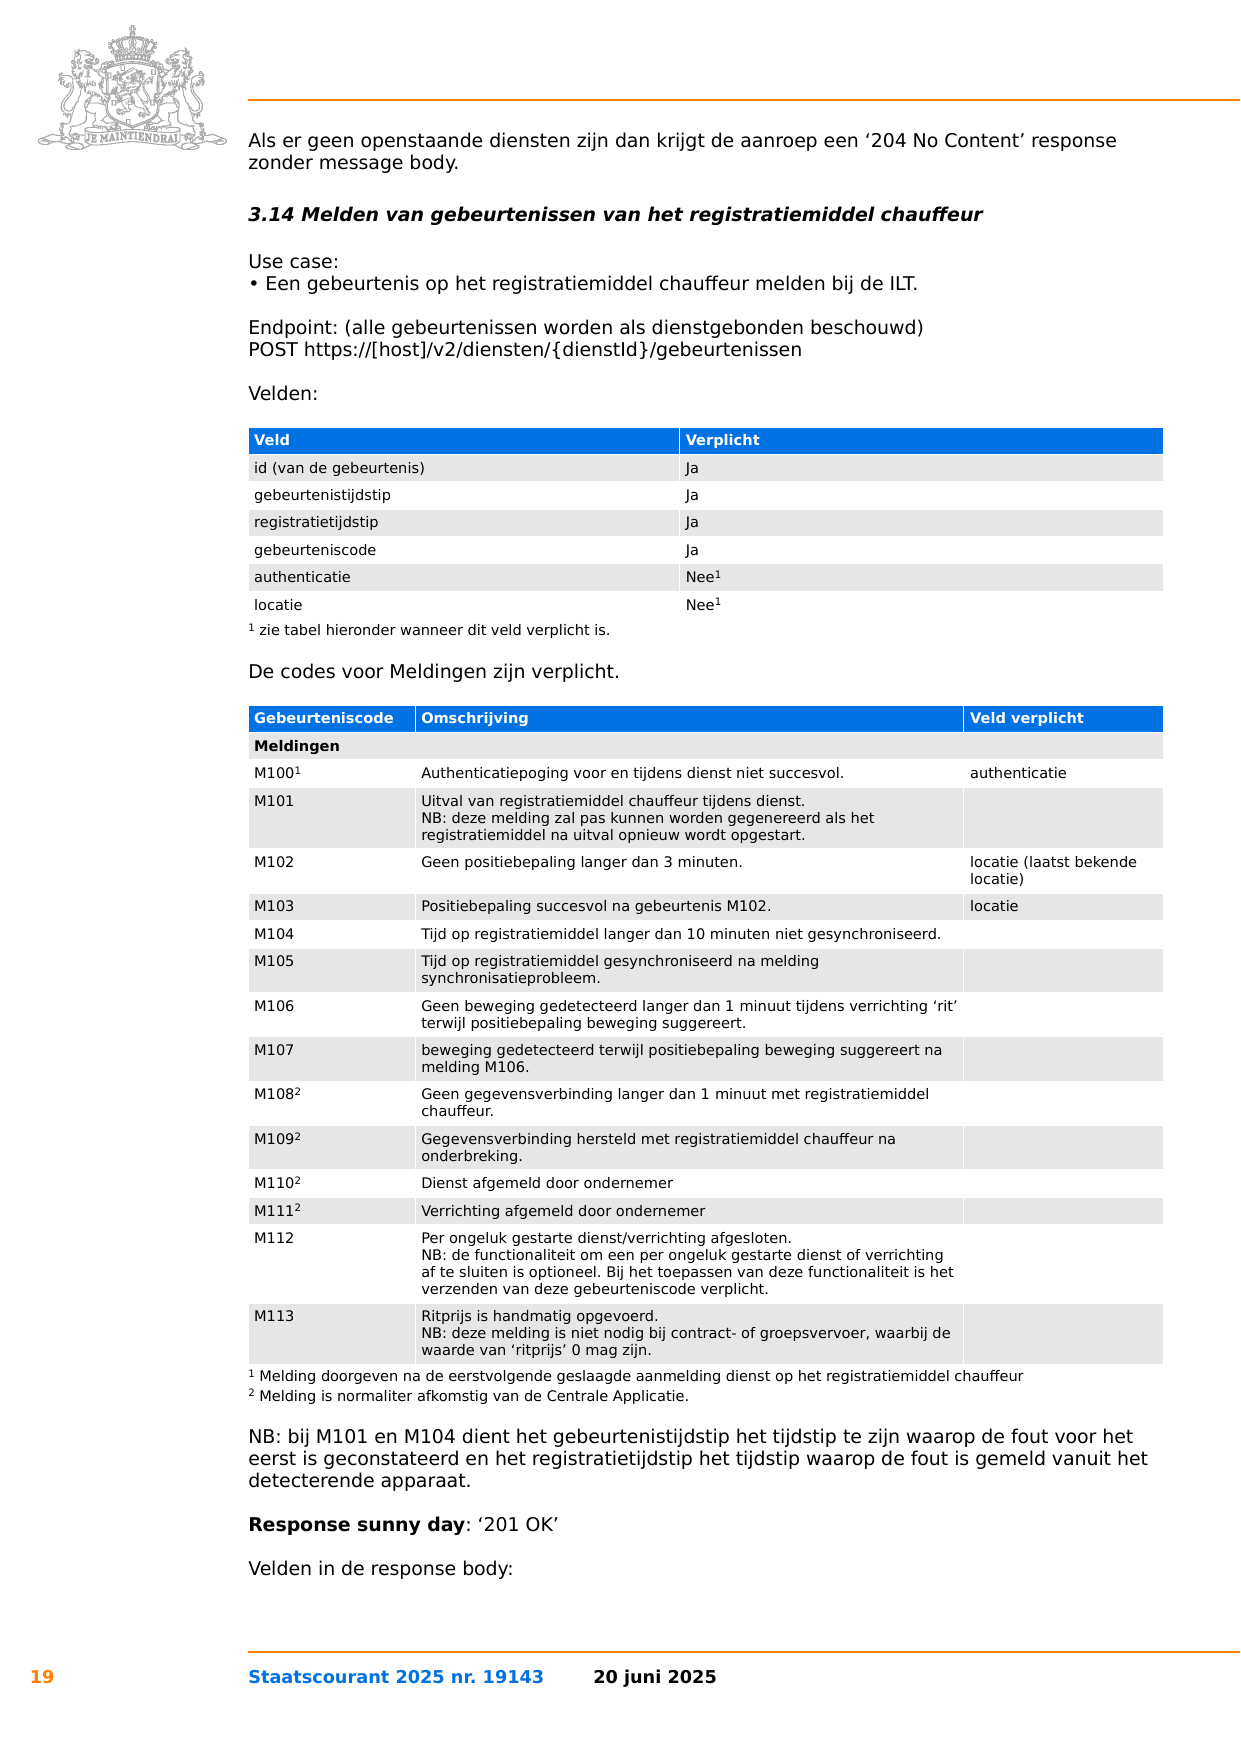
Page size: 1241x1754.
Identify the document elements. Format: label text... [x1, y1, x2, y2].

table_cell [964, 1225, 1163, 1302]
table_cell M1001 [249, 761, 415, 787]
table_cell Ritprijs is handmatig opgevoerd. NB: deze melding is niet nodig bij contract- of groepsvervoer, waarbij de waarde van ‘ritprijs’ 0 mag zijn. [416, 1304, 963, 1364]
text • Een gebeurtenis op het registratiemiddel chauffeur melden bij de ILT. [248, 273, 1163, 295]
table_cell 1 zie tabel hieronder wanneer dit veld verplicht is. [248, 619, 1163, 639]
table_cell [964, 1126, 1163, 1169]
table_cell [964, 1198, 1163, 1224]
table_cell Gegevensverbinding hersteld met registratiemiddel chauffeur na onderbreking. [416, 1126, 963, 1169]
table_cell registratietijdstip [249, 510, 679, 536]
table_cell M104 [249, 921, 415, 947]
table_cell [964, 921, 1163, 947]
text Als er geen openstaande diensten zijn dan krijgt de aanroep een ‘204 No Content’ response zonder message body. [248, 130, 1163, 174]
text Velden: [248, 382, 1163, 404]
table_header Omschrijving [416, 706, 963, 732]
table_cell authenticatie [249, 564, 679, 591]
table_header Gebeurteniscode [249, 706, 415, 732]
table_cell 1 Melding doorgeven na de eerstvolgende geslaagde aanmelding dienst op het registratiemiddel chauffeur 2 Melding is normaliter afkomstig van de Centrale Applicatie. [248, 1365, 1163, 1404]
table_cell Tijd op registratiemiddel langer dan 10 minuten niet gesynchroniseerd. [416, 921, 963, 947]
table_cell Ja [680, 455, 1163, 481]
table_cell Geen gegevensverbinding langer dan 1 minuut met registratiemiddel chauffeur. [416, 1082, 963, 1125]
table_cell Dienst afgemeld door ondernemer [416, 1170, 963, 1197]
table_cell Meldingen [249, 733, 1163, 759]
subtitle 3.14 Melden van gebeurtenissen van het registratiemiddel chauffeur [248, 204, 1163, 226]
table_cell Geen positiebepaling langer dan 3 minuten. [416, 849, 963, 893]
table_cell M101 [249, 788, 415, 848]
table_cell M103 [249, 894, 415, 920]
table_cell [964, 1037, 1163, 1081]
table_header Veld verplicht [964, 706, 1163, 732]
text Velden in de response body: [248, 1558, 1163, 1580]
table_header Veld [249, 428, 679, 454]
table_cell M1092 [249, 1126, 415, 1169]
text Response sunny day: ‘201 OK’ [248, 1514, 1163, 1536]
table_cell authenticatie [964, 761, 1163, 787]
table_cell M1082 [249, 1082, 415, 1125]
picture [38, 25, 227, 150]
table_cell locatie (laatst bekende locatie) [964, 849, 1163, 893]
table_cell Tijd op registratiemiddel gesynchroniseerd na melding synchronisatieprobleem. [416, 949, 963, 992]
table_cell gebeurteniscode [249, 537, 679, 563]
text Use case: [248, 251, 1163, 273]
table_cell Per ongeluk gestarte dienst/verrichting afgesloten. NB: de functionaliteit om een per ongeluk gestarte dienst of verrichting af te sluiten is optioneel. Bij het toepassen van deze functionaliteit is het verzenden van deze gebeurteniscode verplicht. [416, 1225, 963, 1302]
table_header Verplicht [680, 428, 1163, 454]
table_cell Ja [680, 510, 1163, 536]
table_cell [964, 949, 1163, 992]
table_cell M1112 [249, 1198, 415, 1224]
table_cell M112 [249, 1225, 415, 1302]
table_cell M107 [249, 1037, 415, 1081]
table_cell Verrichting afgemeld door ondernemer [416, 1198, 963, 1224]
table_cell Nee1 [680, 564, 1163, 591]
table_cell locatie [249, 592, 679, 618]
text POST https://[host]/v2/diensten/{dienstId}/gebeurtenissen [248, 339, 1163, 361]
table_cell M105 [249, 949, 415, 992]
table_cell [964, 993, 1163, 1036]
table_cell [964, 788, 1163, 848]
table_cell locatie [964, 894, 1163, 920]
text Endpoint: (alle gebeurtenissen worden als dienstgebonden beschouwd) [248, 317, 1163, 339]
table_cell [964, 1170, 1163, 1197]
table_cell gebeurtenistijdstip [249, 482, 679, 508]
table_cell Nee1 [680, 592, 1163, 618]
table_cell Positiebepaling succesvol na gebeurtenis M102. [416, 894, 963, 920]
table_cell Uitval van registratiemiddel chauffeur tijdens dienst. NB: deze melding zal pas kunnen worden gegenereerd als het registratiemiddel na uitval opnieuw wordt opgestart. [416, 788, 963, 848]
table_cell Geen beweging gedetecteerd langer dan 1 minuut tijdens verrichting ‘rit’ terwijl positiebepaling beweging suggereert. [416, 993, 963, 1036]
text NB: bij M101 en M104 dient het gebeurtenistijdstip het tijdstip te zijn waarop de fout voor het eerst is geconstateerd en het registratietijdstip het tijdstip waarop de fout is gemeld vanuit het detecterende apparaat. [248, 1426, 1163, 1492]
table_cell Ja [680, 537, 1163, 563]
table_cell M106 [249, 993, 415, 1036]
table_cell M1102 [249, 1170, 415, 1197]
table_cell Authenticatiepoging voor en tijdens dienst niet succesvol. [416, 761, 963, 787]
table_cell M113 [249, 1304, 415, 1364]
text De codes voor Meldingen zijn verplicht. [248, 661, 1163, 683]
table_cell [964, 1304, 1163, 1364]
table_cell beweging gedetecteerd terwijl positiebepaling beweging suggereert na melding M106. [416, 1037, 963, 1081]
table_cell [964, 1082, 1163, 1125]
table_cell id (van de gebeurtenis) [249, 455, 679, 481]
table_cell Ja [680, 482, 1163, 508]
table_cell M102 [249, 849, 415, 893]
